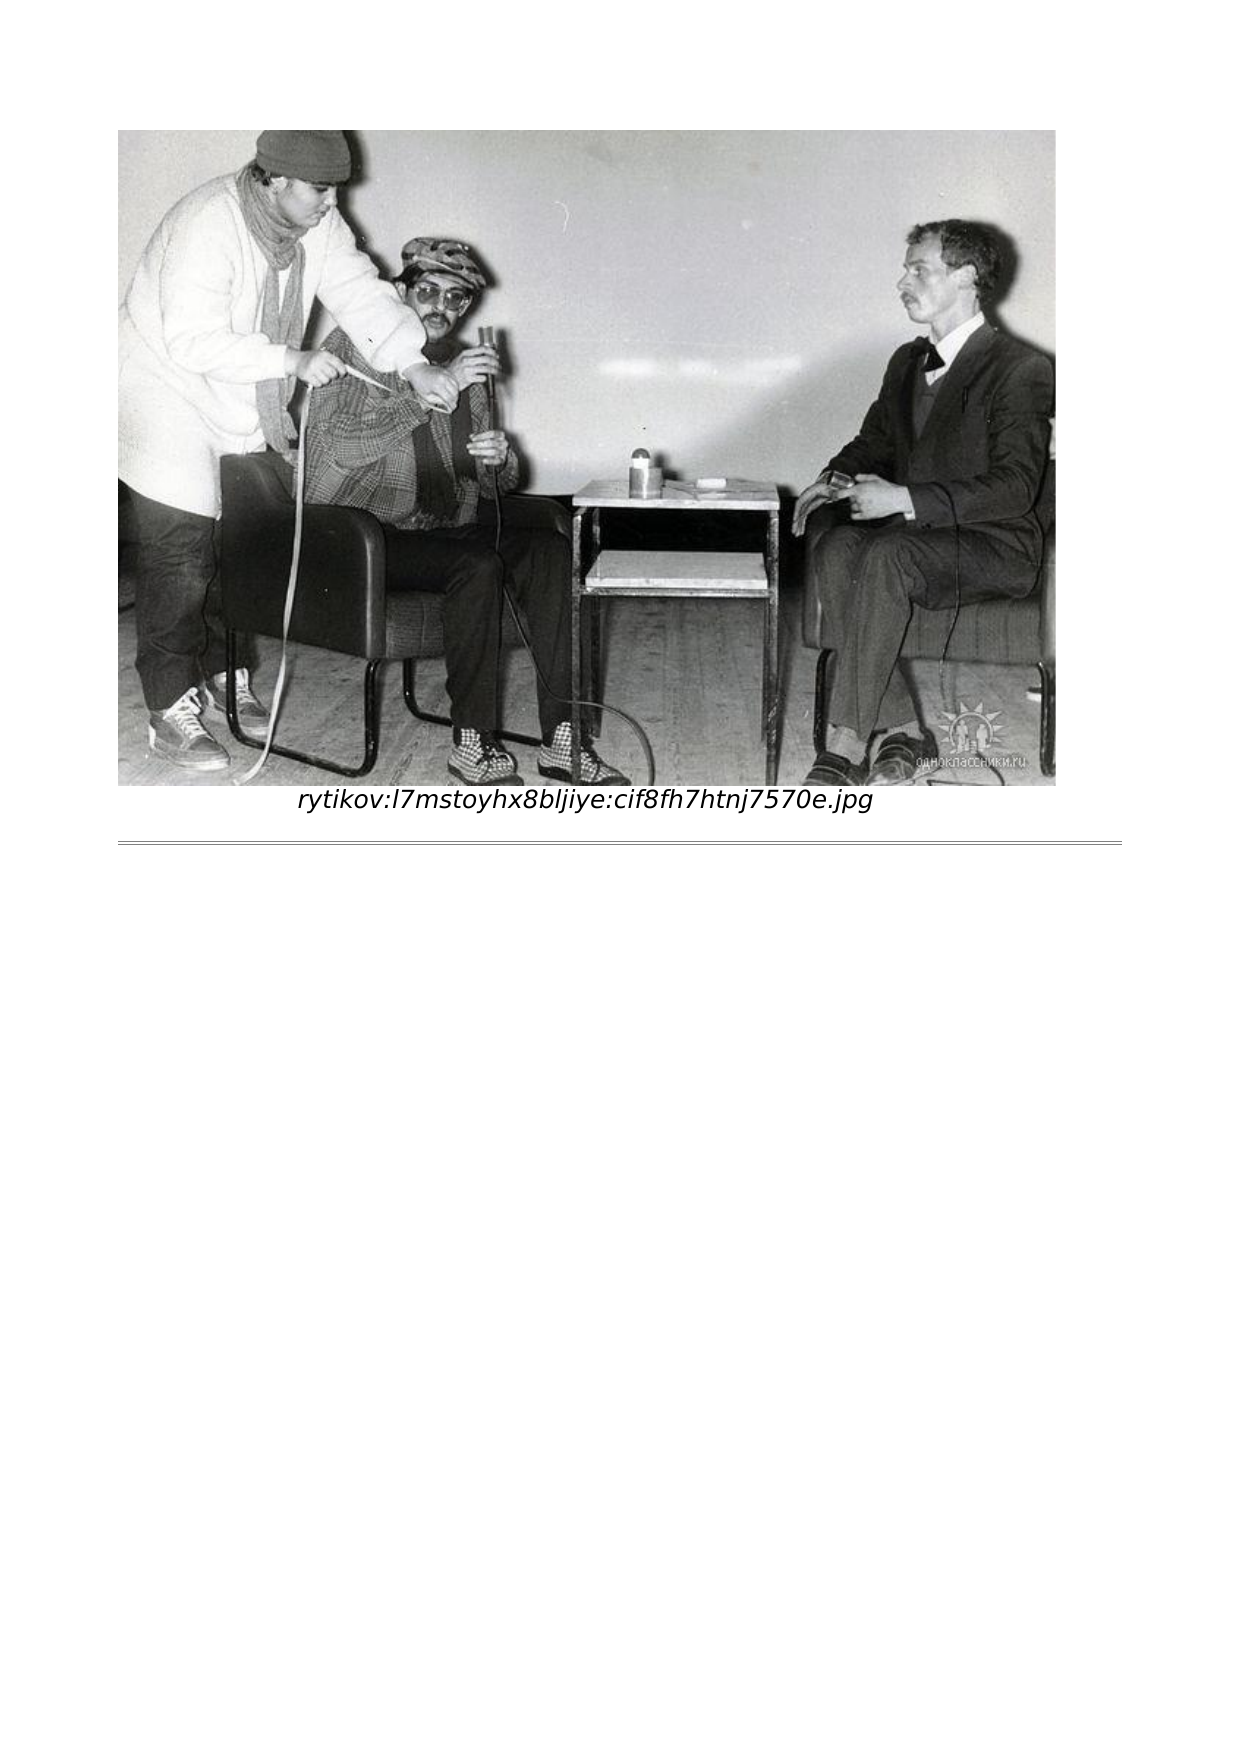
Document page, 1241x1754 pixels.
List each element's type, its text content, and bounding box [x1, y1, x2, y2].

picture [118, 130, 1056, 786]
text rytikov:l7mstoyhx8bljiye:cif8fh7htnj7570e.jpg [118, 786, 1056, 814]
